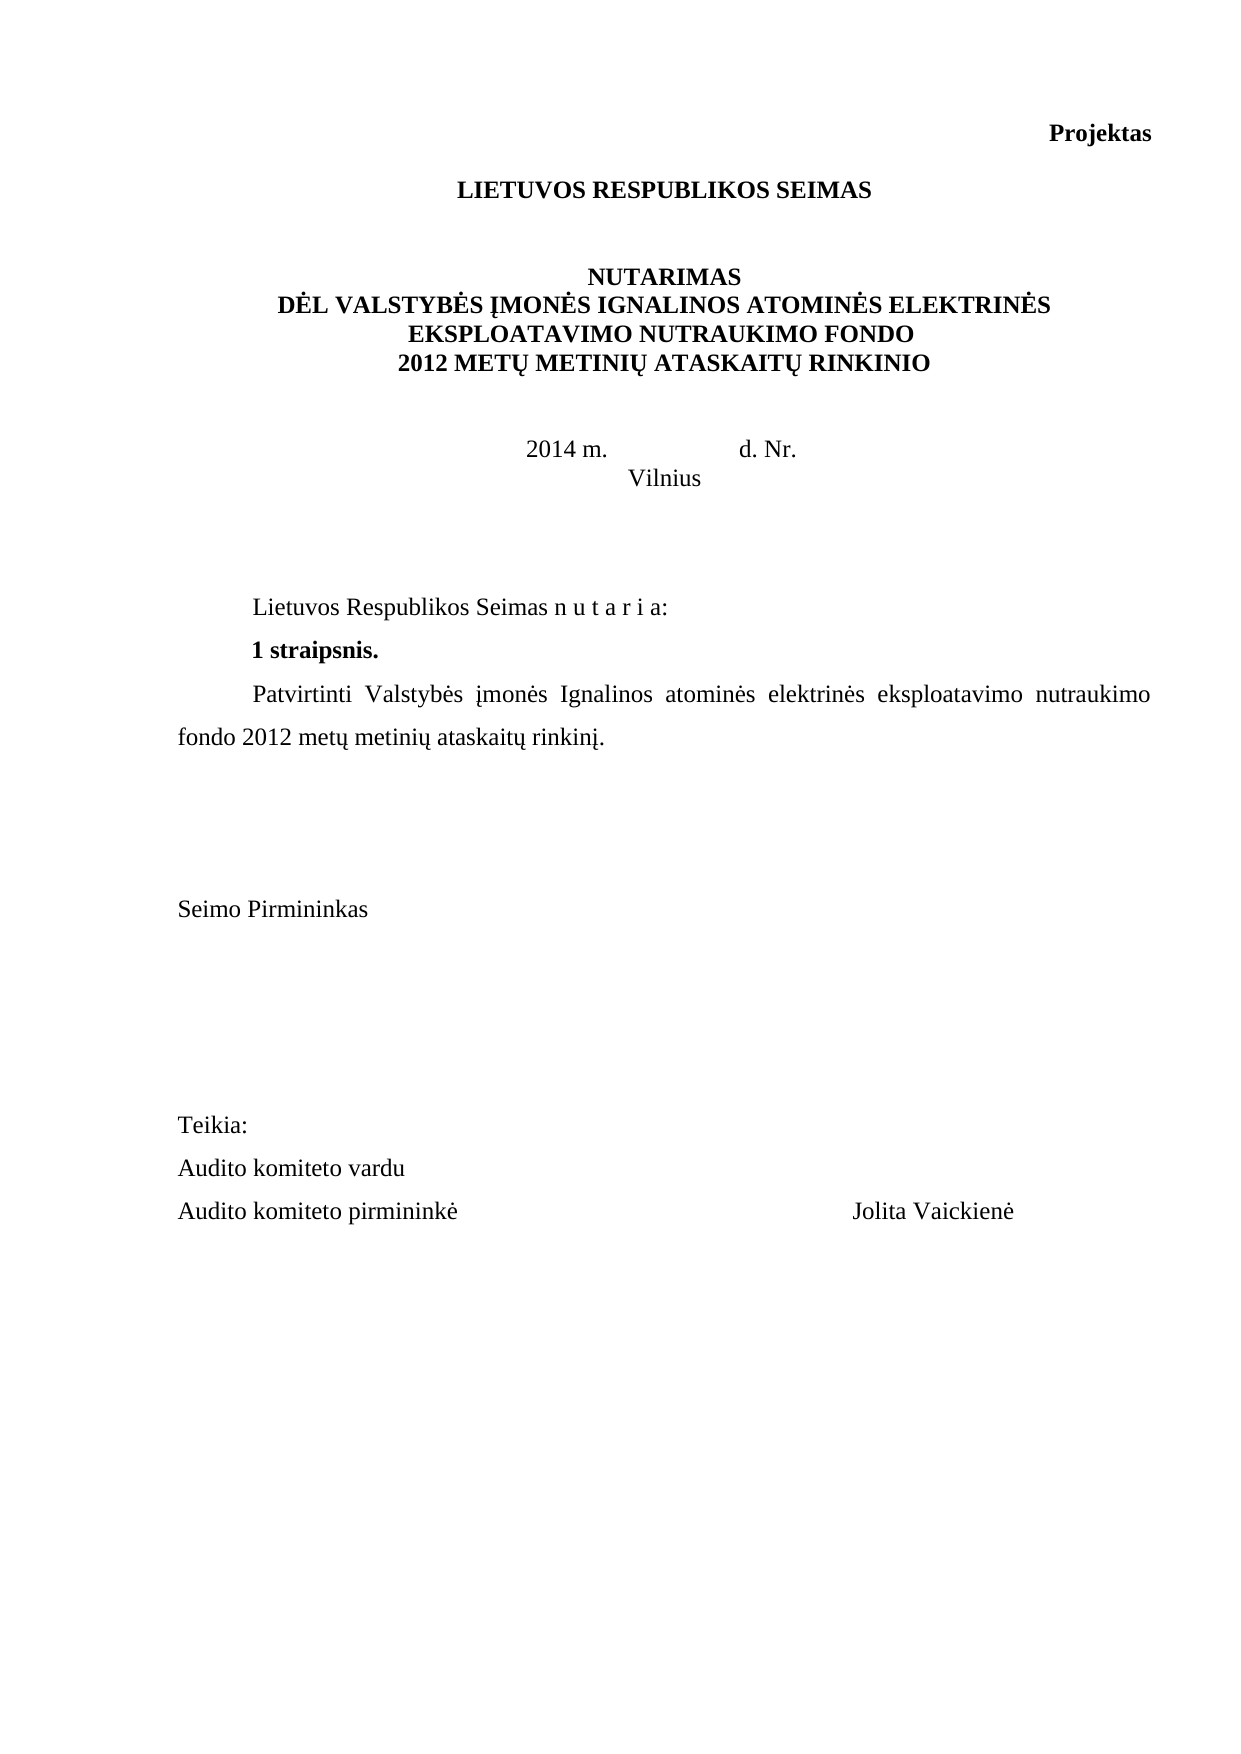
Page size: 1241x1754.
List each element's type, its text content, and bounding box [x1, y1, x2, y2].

text Teikia: [177, 1110, 1152, 1139]
text Lietuvos Respublikos Seimas n u t a r i a: [177, 592, 1152, 621]
text 2014 m. d. Nr. [177, 434, 1152, 463]
text DĖL valstybės įmonės ignalinos atominės elektrinės eksploatavimo nutraukimo fondo [177, 291, 1152, 348]
text Projektas [177, 118, 1152, 147]
text 1 straipsnis. [251, 636, 1152, 664]
text Patvirtinti Valstybės įmonės Ignalinos atominės elektrinės eksploatavimo nutraukimo fondo 2012 metų metinių ataskaitų rinkinį. [177, 679, 1152, 751]
text LIETUVOS RESPUBLIKOS SEIMAS [177, 176, 1152, 204]
text Vilnius [177, 463, 1152, 492]
text Seimo Pirmininkas [177, 894, 1152, 923]
text 2012 metų metinių ataskaitų rinkinio [177, 348, 1152, 377]
text Audito komiteto pirmininkė Jolita Vaickienė [177, 1196, 1152, 1268]
text NUTARIMAS [177, 262, 1152, 291]
text Audito komiteto vardu [177, 1153, 1152, 1182]
